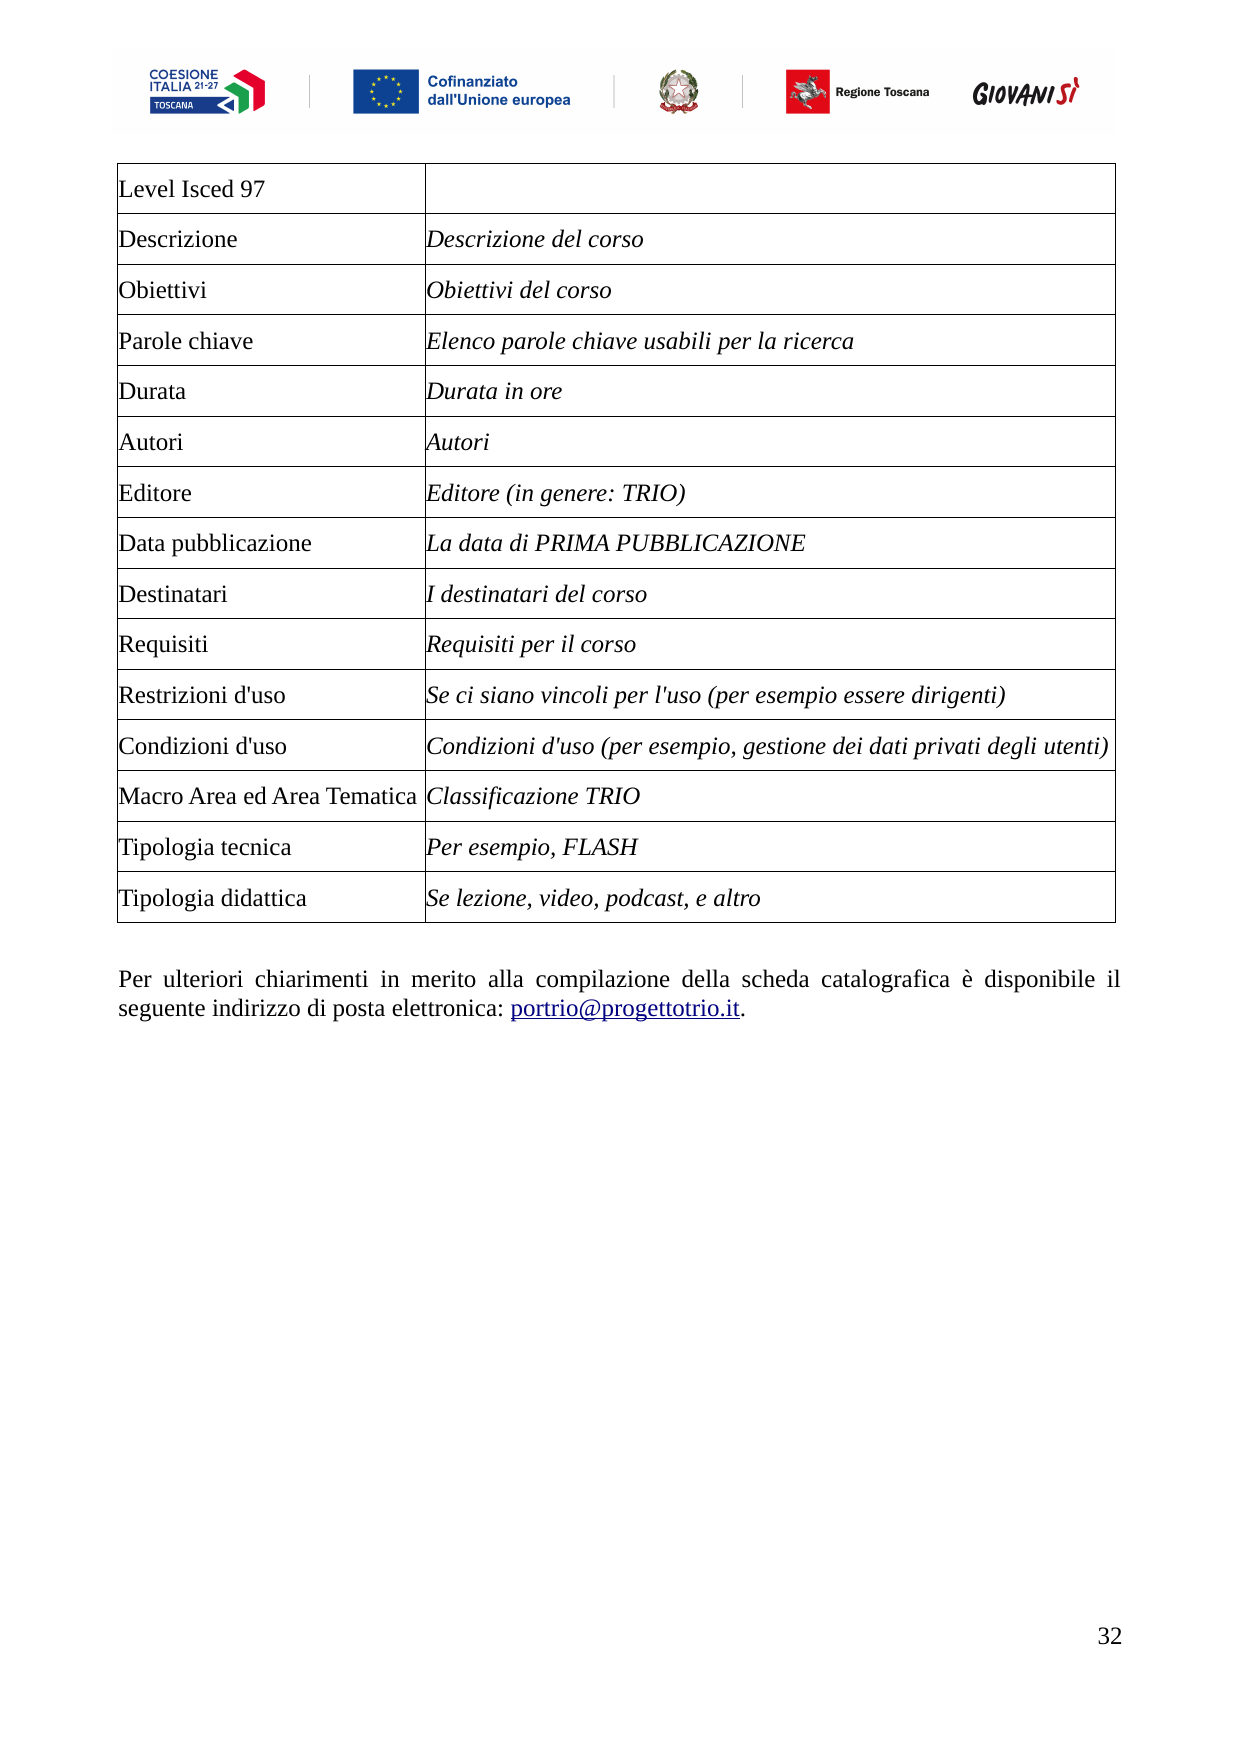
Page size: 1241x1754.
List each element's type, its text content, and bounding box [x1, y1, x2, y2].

table_cell Se lezione, video, podcast, e altro [426, 872, 1115, 922]
table_cell Elenco parole chiave usabili per la ricerca [426, 315, 1115, 365]
table_cell Restrizioni d'uso [118, 670, 425, 719]
table_cell Per esempio, FLASH [426, 822, 1115, 871]
table_cell Condizioni d'uso (per esempio, gestione dei dati privati degli utenti) [426, 720, 1115, 770]
table_cell Editore (in genere: TRIO) [426, 467, 1115, 517]
table_cell Autori [426, 417, 1115, 466]
table_cell Editore [118, 467, 425, 517]
picture [112, 49, 1117, 134]
table_cell Data pubblicazione [118, 518, 425, 567]
table_cell Requisiti per il corso [426, 619, 1115, 669]
table_cell Macro Area ed Area Tematica [118, 771, 425, 821]
text Per ulteriori chiarimenti in merito alla compilazione della scheda catalografica è disponibile il seguente indirizzo di posta elettronica: portrio@progettotrio.it. [118, 964, 1122, 1022]
table_cell La data di PRIMA PUBBLICAZIONE [426, 518, 1115, 567]
table_cell Classificazione TRIO [426, 771, 1115, 821]
table_cell Destinatari [118, 569, 425, 618]
table_cell Level Isced 97 [118, 164, 425, 213]
table_cell Parole chiave [118, 315, 425, 365]
table_cell Requisiti [118, 619, 425, 669]
table_cell Se ci siano vincoli per l'uso (per esempio essere dirigenti) [426, 670, 1115, 719]
table_cell Tipologia didattica [118, 872, 425, 922]
table_cell Descrizione del corso [426, 214, 1115, 264]
table_cell Obiettivi [118, 265, 425, 314]
table_cell Autori [118, 417, 425, 466]
table_cell Condizioni d'uso [118, 720, 425, 770]
table_cell Descrizione [118, 214, 425, 264]
table_cell I destinatari del corso [426, 569, 1115, 618]
table_cell Durata [118, 366, 425, 416]
table_cell Durata in ore [426, 366, 1115, 416]
table_cell Tipologia tecnica [118, 822, 425, 871]
table_cell [426, 164, 1115, 213]
table_cell Obiettivi del corso [426, 265, 1115, 314]
